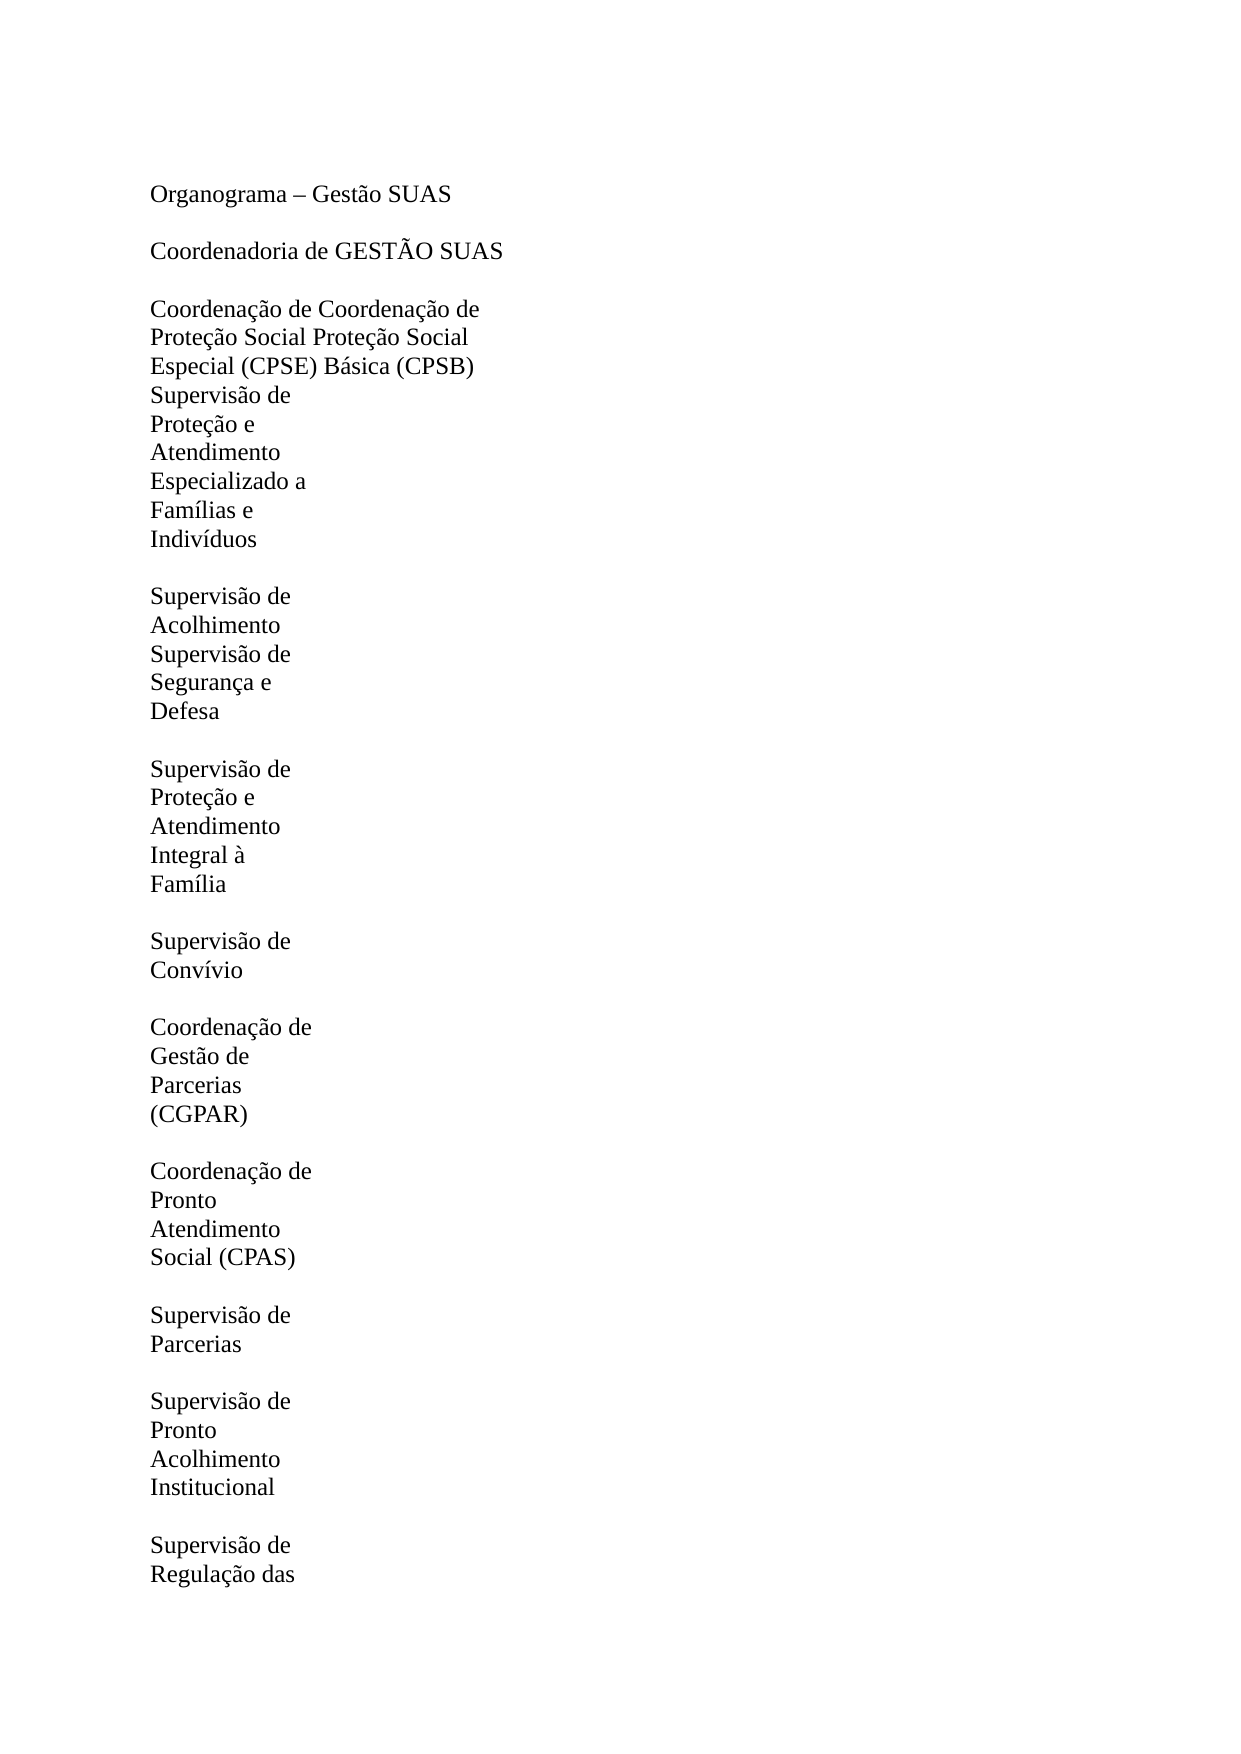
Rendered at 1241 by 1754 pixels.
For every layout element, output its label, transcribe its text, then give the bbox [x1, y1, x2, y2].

text Coordenação de Coordenação de [150, 294, 1090, 322]
text Supervisão de [150, 639, 1090, 667]
text Proteção e [150, 782, 1090, 811]
text Social (CPAS) [150, 1242, 1090, 1271]
text Coordenação de [150, 1156, 1090, 1185]
text Proteção e [150, 409, 1090, 437]
text Supervisão de [150, 1386, 1090, 1415]
text Supervisão de [150, 1530, 1090, 1559]
text Parcerias [150, 1329, 1090, 1357]
text Coordenadoria de GESTÃO SUAS [150, 236, 1090, 265]
text Supervisão de [150, 581, 1090, 610]
text Segurança e [150, 667, 1090, 696]
text Gestão de [150, 1041, 1090, 1070]
text Organograma – Gestão SUAS [150, 179, 1090, 207]
text Convívio [150, 955, 1090, 984]
text Supervisão de [150, 754, 1090, 782]
text Supervisão de [150, 1300, 1090, 1329]
text Supervisão de [150, 926, 1090, 955]
text Parcerias [150, 1070, 1090, 1099]
text Atendimento [150, 1214, 1090, 1242]
text Atendimento [150, 811, 1090, 840]
text Defesa [150, 696, 1090, 725]
text Supervisão de [150, 380, 1090, 409]
text Coordenação de [150, 1012, 1090, 1041]
text Atendimento [150, 437, 1090, 466]
text Especial (CPSE) Básica (CPSB) [150, 351, 1090, 380]
text Indivíduos [150, 524, 1090, 552]
text Famílias e [150, 495, 1090, 524]
text Institucional [150, 1472, 1090, 1501]
text Pronto [150, 1415, 1090, 1444]
text Integral à [150, 840, 1090, 869]
text Especializado a [150, 466, 1090, 495]
text Pronto [150, 1185, 1090, 1214]
text Família [150, 869, 1090, 897]
text (CGPAR) [150, 1099, 1090, 1127]
text Acolhimento [150, 1444, 1090, 1472]
text Proteção Social Proteção Social [150, 322, 1090, 351]
text Acolhimento [150, 610, 1090, 639]
text Regulação das [150, 1559, 1090, 1587]
